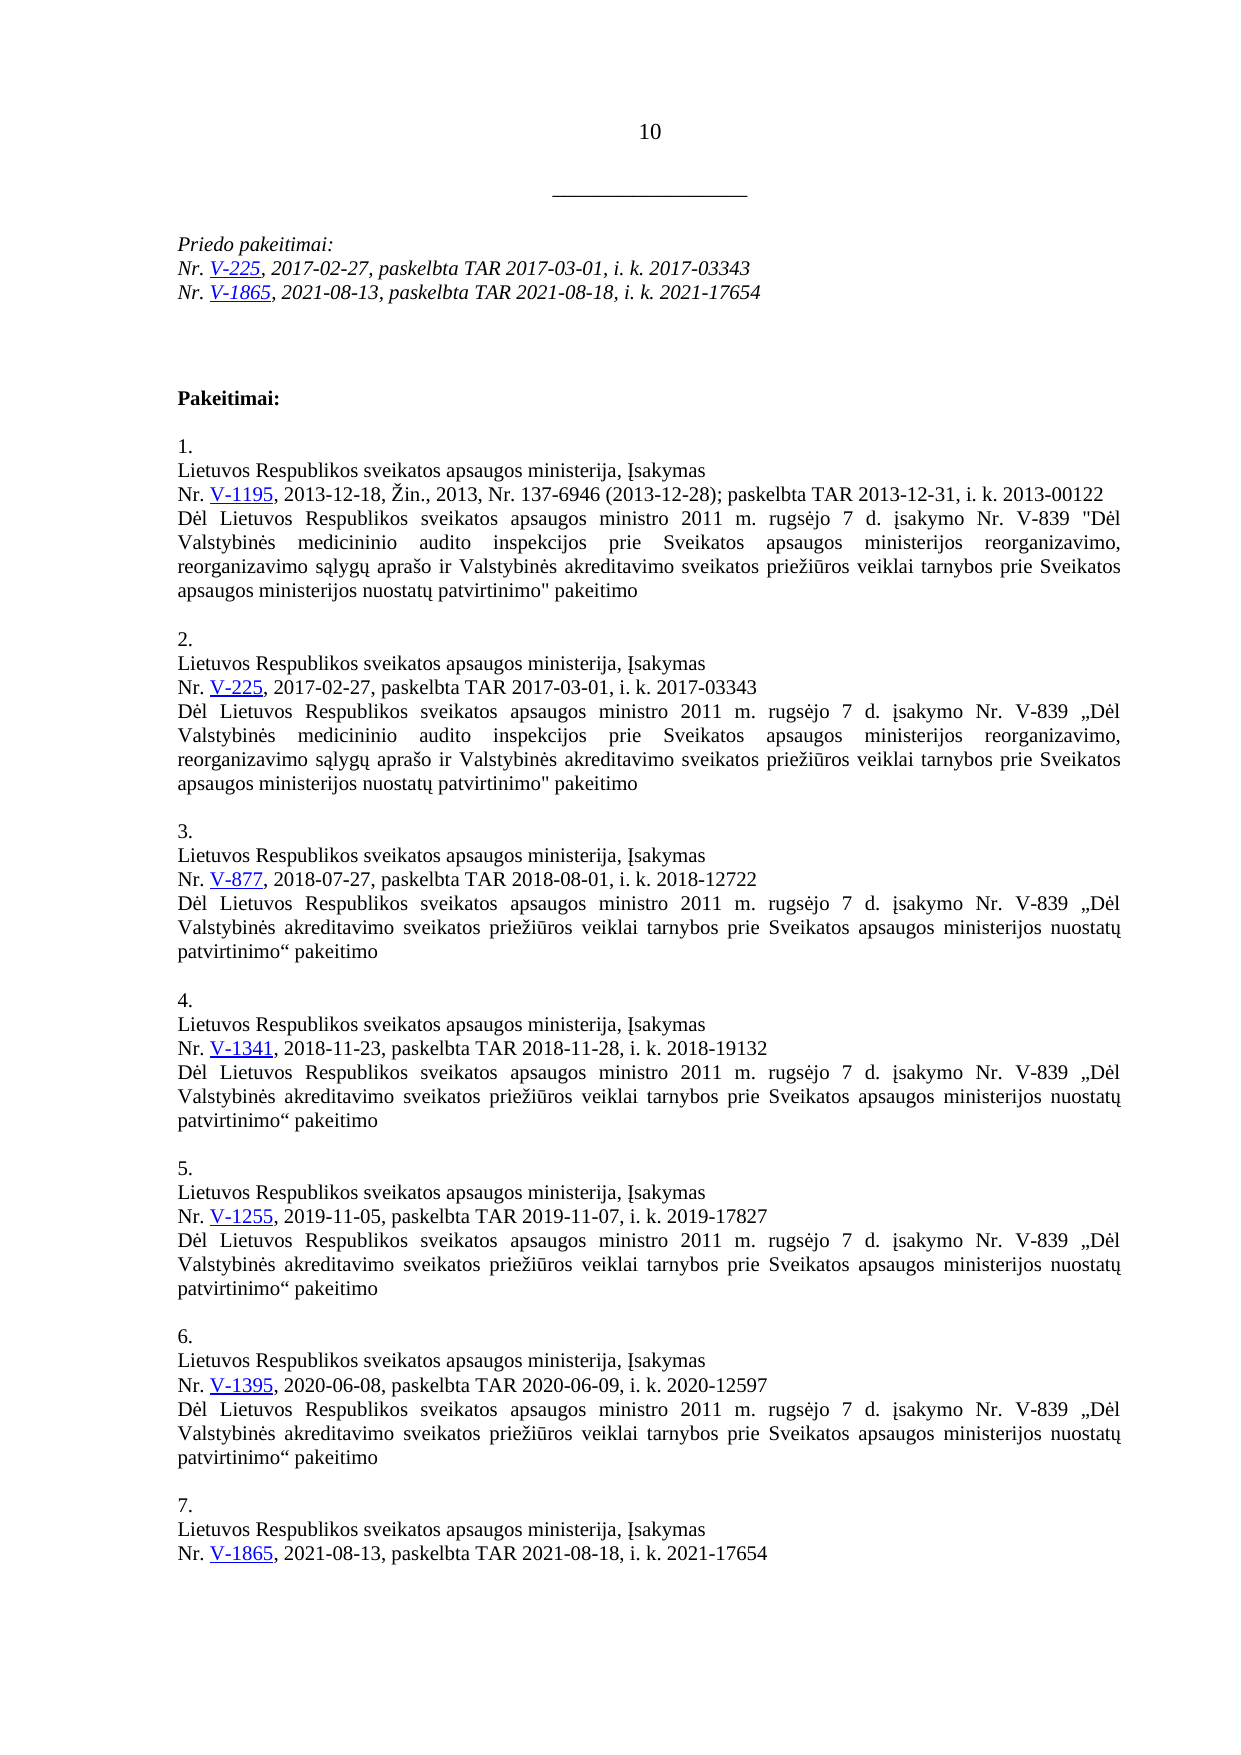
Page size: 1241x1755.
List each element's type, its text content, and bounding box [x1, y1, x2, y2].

text Nr. V-1865, 2021-08-13, paskelbta TAR 2021-08-18, i. k. 2021-17654 [177, 1541, 1122, 1565]
text Dėl Lietuvos Respublikos sveikatos apsaugos ministro 2011 m. rugsėjo 7 d. įsakymo Nr. V-839 „Dėl Valstybinės akreditavimo sveikatos priežiūros veiklai tarnybos prie Sveikatos apsaugos ministerijos nuostatų patvirtinimo“ pakeitimo [177, 1060, 1122, 1132]
text 4. [177, 987, 1122, 1012]
text _________________ [177, 173, 1122, 199]
text 7. [177, 1493, 1122, 1517]
text Nr. V-1255, 2019-11-05, paskelbta TAR 2019-11-07, i. k. 2019-17827 [177, 1204, 1122, 1228]
text Nr. V-1395, 2020-06-08, paskelbta TAR 2020-06-09, i. k. 2020-12597 [177, 1372, 1122, 1397]
text Nr. V-877, 2018-07-27, paskelbta TAR 2018-08-01, i. k. 2018-12722 [177, 867, 1122, 891]
text 5. [177, 1156, 1122, 1180]
text Nr. V-225, 2017-02-27, paskelbta TAR 2017-03-01, i. k. 2017-03343 [177, 675, 1122, 699]
text Lietuvos Respublikos sveikatos apsaugos ministerija, Įsakymas [177, 1348, 1122, 1372]
text Nr. V-1341, 2018-11-23, paskelbta TAR 2018-11-28, i. k. 2018-19132 [177, 1036, 1122, 1060]
text Dėl Lietuvos Respublikos sveikatos apsaugos ministro 2011 m. rugsėjo 7 d. įsakymo Nr. V-839 „Dėl Valstybinės medicininio audito inspekcijos prie Sveikatos apsaugos ministerijos reorganizavimo, reorganizavimo sąlygų aprašo ir Valstybinės akreditavimo sveikatos priežiūros veiklai tarnybos prie Sveikatos apsaugos ministerijos nuostatų patvirtinimo" pakeitimo [177, 699, 1122, 795]
text Lietuvos Respublikos sveikatos apsaugos ministerija, Įsakymas [177, 458, 1122, 482]
text Nr. V-1865, 2021-08-13, paskelbta TAR 2021-08-18, i. k. 2021-17654 [177, 280, 1122, 304]
text 1. [177, 434, 1122, 458]
text Pakeitimai: [177, 386, 1122, 410]
text Nr. V-225, 2017-02-27, paskelbta TAR 2017-03-01, i. k. 2017-03343 [177, 256, 1122, 280]
text Dėl Lietuvos Respublikos sveikatos apsaugos ministro 2011 m. rugsėjo 7 d. įsakymo Nr. V-839 „Dėl Valstybinės akreditavimo sveikatos priežiūros veiklai tarnybos prie Sveikatos apsaugos ministerijos nuostatų patvirtinimo“ pakeitimo [177, 1228, 1122, 1300]
text Lietuvos Respublikos sveikatos apsaugos ministerija, Įsakymas [177, 843, 1122, 867]
text Priedo pakeitimai: [177, 232, 1122, 256]
text Lietuvos Respublikos sveikatos apsaugos ministerija, Įsakymas [177, 651, 1122, 675]
text Dėl Lietuvos Respublikos sveikatos apsaugos ministro 2011 m. rugsėjo 7 d. įsakymo Nr. V-839 „Dėl Valstybinės akreditavimo sveikatos priežiūros veiklai tarnybos prie Sveikatos apsaugos ministerijos nuostatų patvirtinimo“ pakeitimo [177, 1397, 1122, 1469]
text 3. [177, 819, 1122, 843]
text Dėl Lietuvos Respublikos sveikatos apsaugos ministro 2011 m. rugsėjo 7 d. įsakymo Nr. V-839 „Dėl Valstybinės akreditavimo sveikatos priežiūros veiklai tarnybos prie Sveikatos apsaugos ministerijos nuostatų patvirtinimo“ pakeitimo [177, 891, 1122, 963]
text Nr. V-1195, 2013-12-18, Žin., 2013, Nr. 137-6946 (2013-12-28); paskelbta TAR 2013-12-31, i. k. 2013-00122 [177, 482, 1122, 506]
text Dėl Lietuvos Respublikos sveikatos apsaugos ministro 2011 m. rugsėjo 7 d. įsakymo Nr. V-839 "Dėl Valstybinės medicininio audito inspekcijos prie Sveikatos apsaugos ministerijos reorganizavimo, reorganizavimo sąlygų aprašo ir Valstybinės akreditavimo sveikatos priežiūros veiklai tarnybos prie Sveikatos apsaugos ministerijos nuostatų patvirtinimo" pakeitimo [177, 506, 1122, 602]
text 2. [177, 627, 1122, 651]
text Lietuvos Respublikos sveikatos apsaugos ministerija, Įsakymas [177, 1012, 1122, 1036]
text Lietuvos Respublikos sveikatos apsaugos ministerija, Įsakymas [177, 1517, 1122, 1541]
text 6. [177, 1324, 1122, 1348]
text Lietuvos Respublikos sveikatos apsaugos ministerija, Įsakymas [177, 1180, 1122, 1204]
